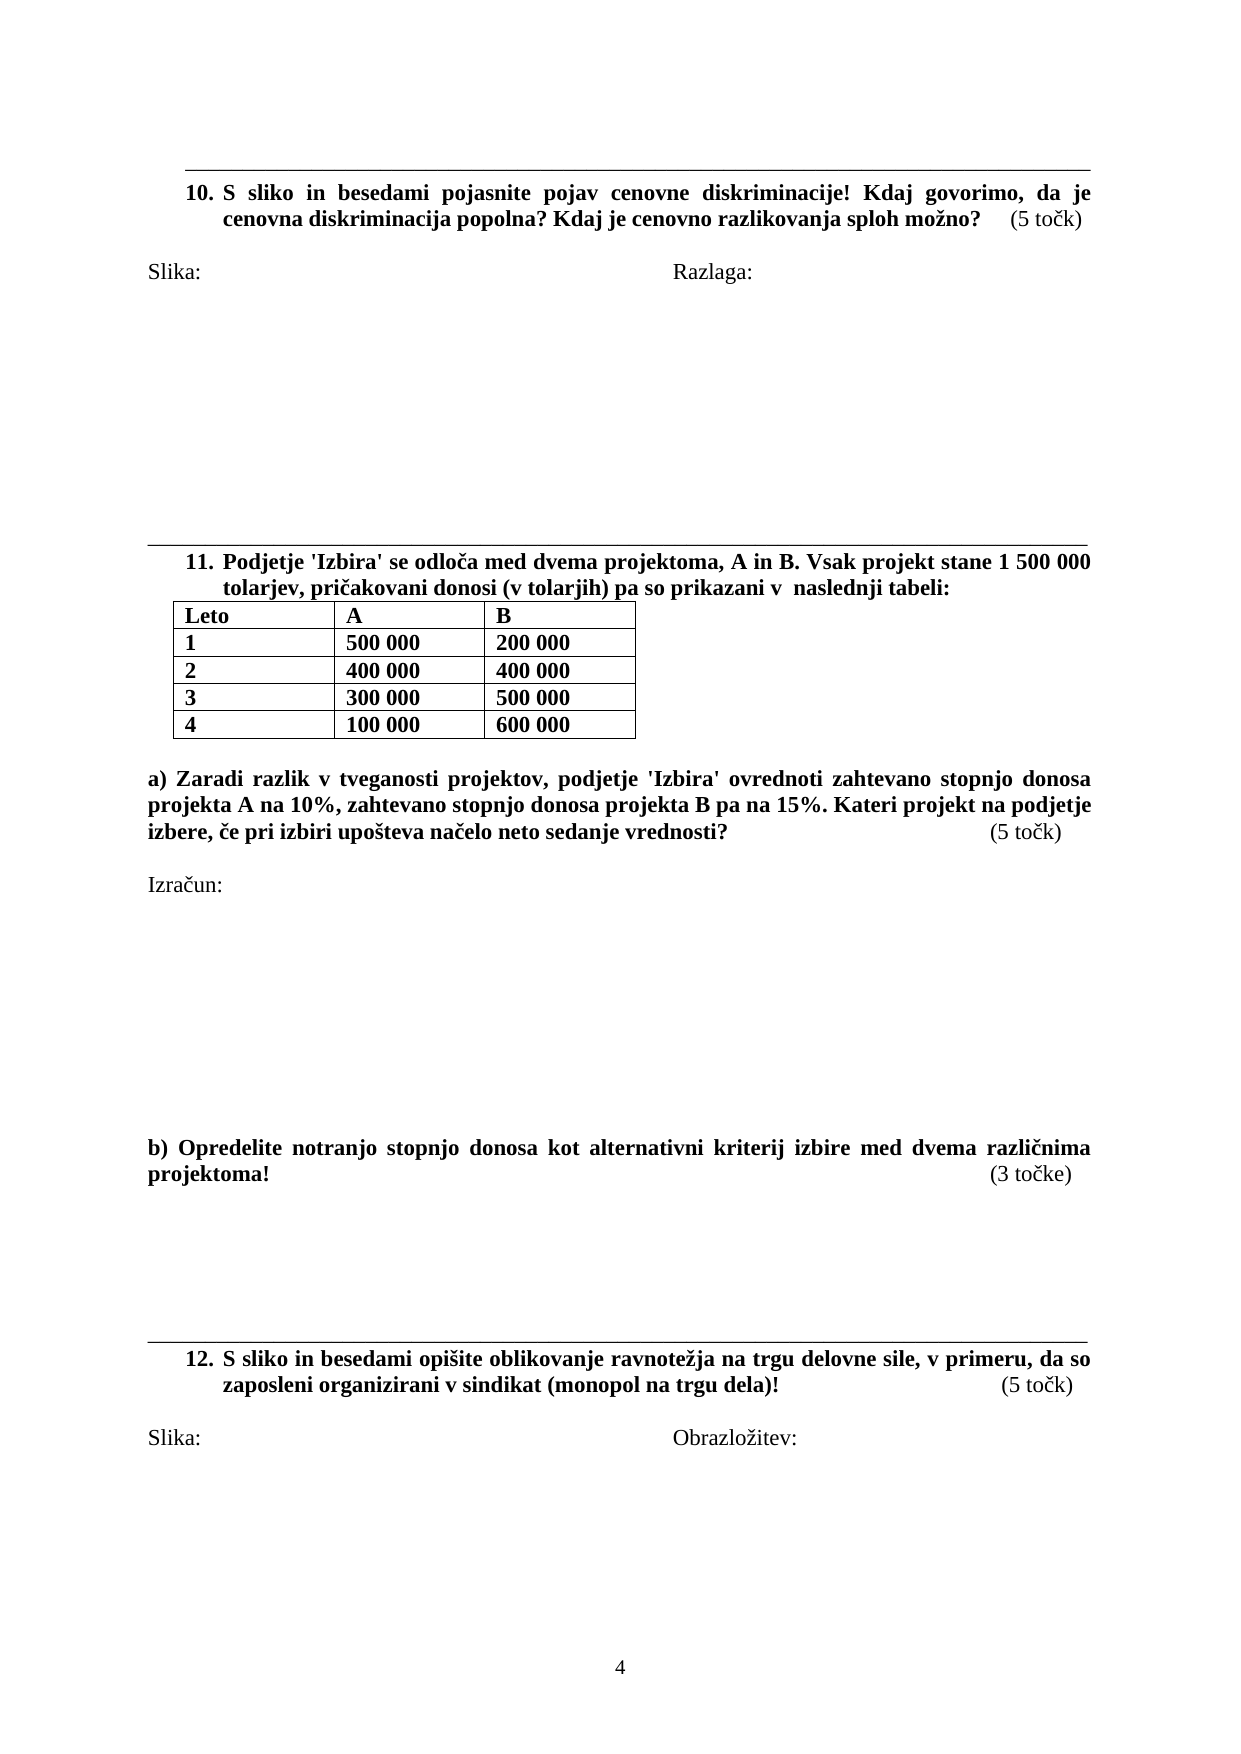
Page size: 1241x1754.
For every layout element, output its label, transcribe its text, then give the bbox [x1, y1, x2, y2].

list S sliko in besedami pojasnite pojav cenovne diskriminacije! Kdaj govorimo, da je cenovna diskriminacija popolna? Kdaj je cenovno razlikovanja sploh možno? (5 točk) [185, 179, 1093, 232]
table_cell 400 000 [335, 657, 484, 683]
text Izračun: [148, 871, 1093, 897]
table_cell 500 000 [335, 629, 484, 656]
table_cell 100 000 [335, 711, 484, 738]
text _______________________________________________________________________________ [185, 148, 1093, 174]
table_cell 500 000 [485, 684, 635, 710]
table_header B [485, 602, 635, 628]
table_header A [335, 602, 484, 628]
table_cell 400 000 [485, 657, 635, 683]
text b) Opredelite notranjo stopnjo donosa kot alternativni kriterij izbire med dvema različnima projektoma! (3 točke) [148, 1134, 1093, 1187]
text __________________________________________________________________________________ [148, 522, 1093, 548]
text Slika: Obrazložitev: [148, 1424, 1093, 1450]
table_cell 2 [174, 657, 334, 683]
table_cell 3 [174, 684, 334, 710]
table_header Leto [174, 602, 334, 628]
table_cell 600 000 [485, 711, 635, 738]
table_cell 4 [174, 711, 334, 738]
text Slika: Razlaga: [148, 258, 1093, 284]
table_cell 1 [174, 629, 334, 656]
text a) Zaradi razlik v tveganosti projektov, podjetje 'Izbira' ovrednoti zahtevano stopnjo donosa projekta A na 10%, zahtevano stopnjo donosa projekta B pa na 15%. Kateri projekt na podjetje izbere, če pri izbiri upošteva načelo neto sedanje vrednosti? (5 točk) [148, 765, 1093, 844]
table_cell 300 000 [335, 684, 484, 710]
text __________________________________________________________________________________ [148, 1319, 1093, 1345]
list Podjetje 'Izbira' se odloča med dvema projektoma, A in B. Vsak projekt stane 1 500 000 tolarjev, pričakovani donosi (v tolarjih) pa so prikazani v naslednji tabeli: [185, 548, 1093, 601]
list S sliko in besedami opišite oblikovanje ravnotežja na trgu delovne sile, v primeru, da so zaposleni organizirani v sindikat (monopol na trgu dela)! (5 točk) [185, 1345, 1093, 1398]
table_cell 200 000 [485, 629, 635, 656]
